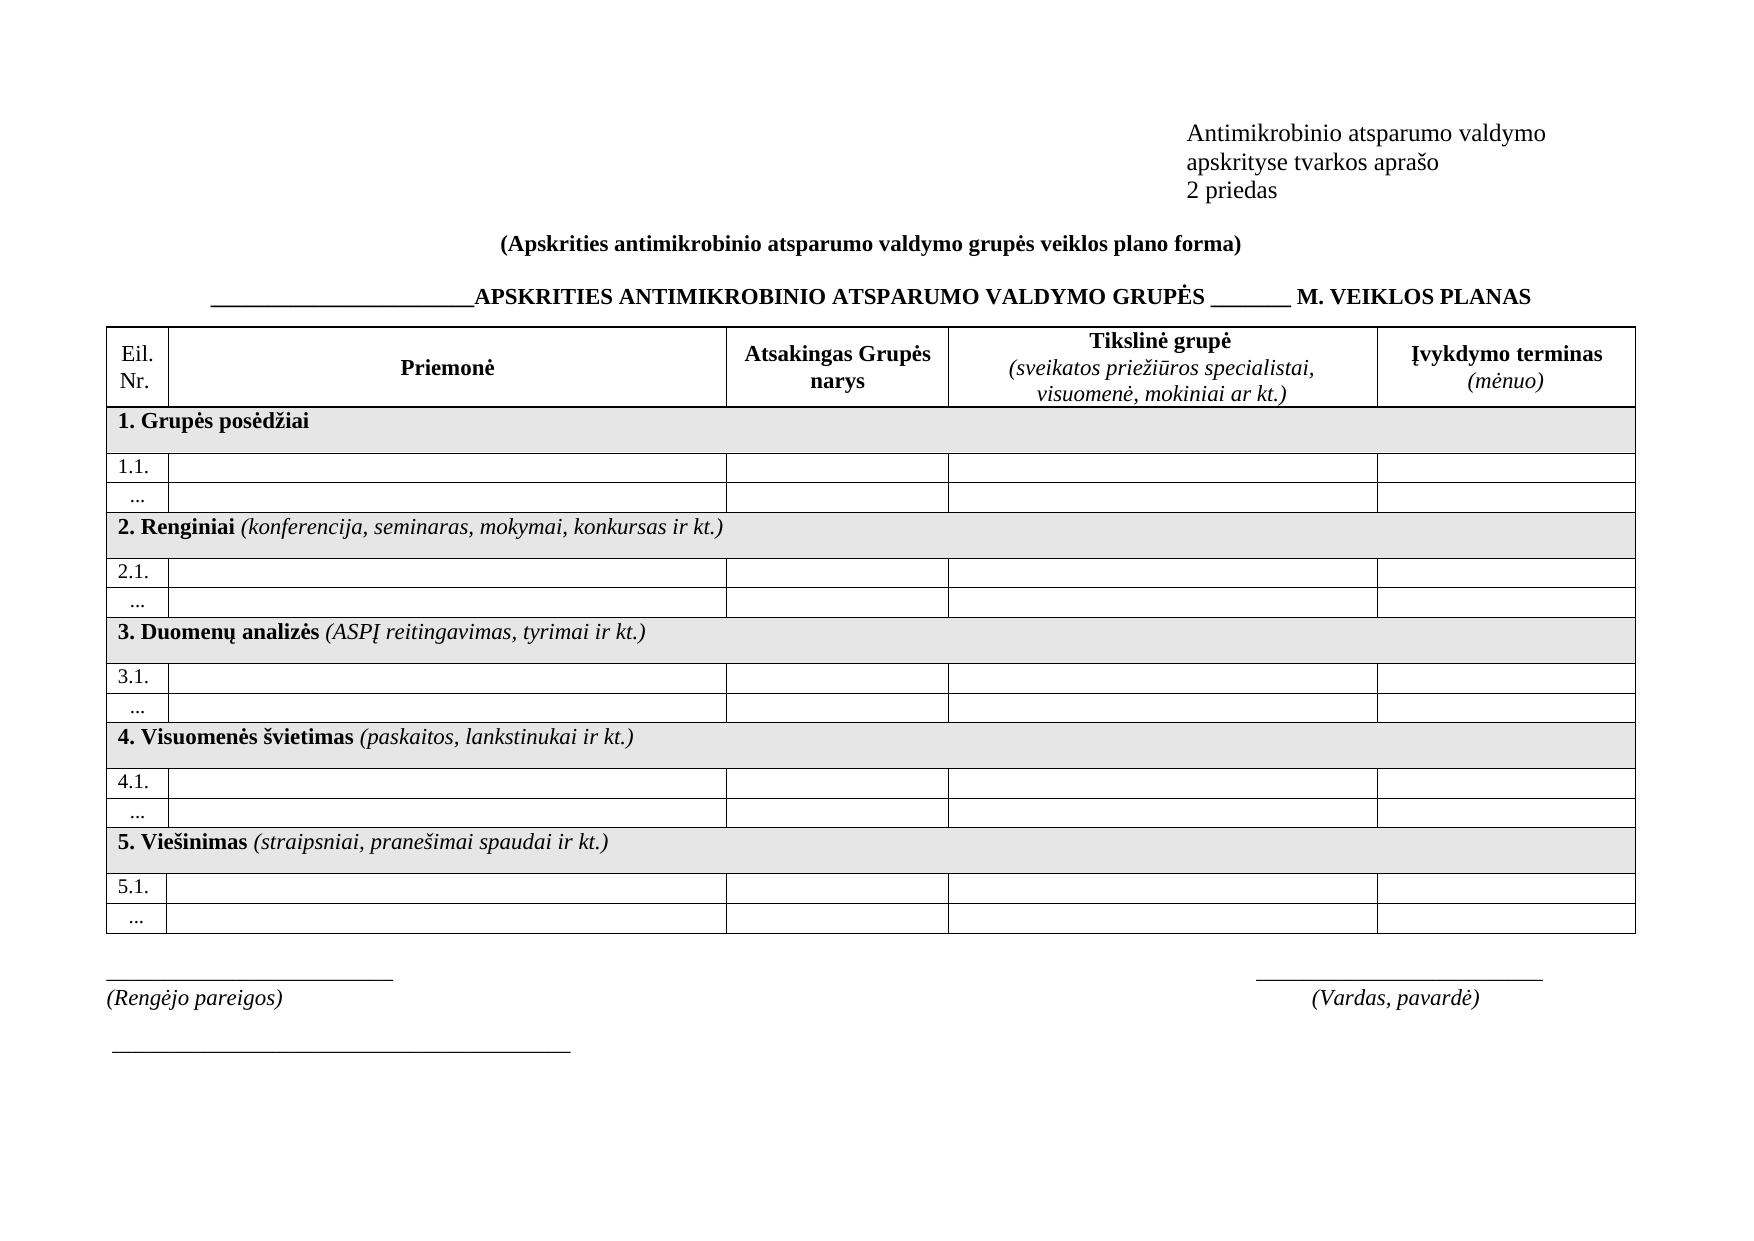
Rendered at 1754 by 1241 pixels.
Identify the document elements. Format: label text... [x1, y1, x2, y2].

table_cell [167, 904, 726, 932]
table_cell 1.1. [107, 454, 168, 482]
text (Apskrities antimikrobinio atsparumo valdymo grupės veiklos plano forma) [106, 231, 1636, 257]
table_header Atsakingas Grupės narys [727, 328, 948, 406]
table_cell [1378, 769, 1635, 798]
table_cell 2. Renginiai (konferencija, seminaras, mokymai, konkursas ir kt.) [107, 513, 1635, 558]
table_cell [169, 588, 726, 617]
table_cell [949, 483, 1377, 512]
table_cell [1378, 664, 1635, 692]
table_cell [1378, 904, 1635, 932]
table_cell 4.1. [107, 769, 168, 798]
table_cell ... [107, 694, 168, 722]
table_cell [727, 454, 948, 482]
table_cell [169, 664, 726, 692]
table_cell [169, 799, 726, 827]
table_cell [1378, 454, 1635, 482]
text 2 priedas [1186, 175, 1636, 204]
table_cell ... [107, 483, 168, 512]
table_cell 3.1. [107, 664, 168, 692]
table_cell [727, 664, 948, 692]
table_cell [949, 769, 1377, 798]
table_cell 5. Viešinimas (straipsniai, pranešimai spaudai ir kt.) [107, 828, 1635, 873]
table_cell [949, 588, 1377, 617]
table_cell [1378, 483, 1635, 512]
text _______________________apskrities antimikrobinio atsparumo valdymo grupės _______ m. veiklos planAS [106, 283, 1636, 309]
table_cell 2.1. [107, 559, 168, 587]
table_header Įvykdymo terminas (mėnuo) [1378, 328, 1635, 406]
text apskrityse tvarkos aprašo [1186, 147, 1586, 175]
table_cell [169, 483, 726, 512]
table_header Tikslinė grupė (sveikatos priežiūros specialistai, visuomenė, mokiniai ar kt.) [949, 328, 1377, 406]
table_cell ... [107, 799, 168, 827]
table_cell [167, 874, 726, 903]
table_cell [727, 769, 948, 798]
table_cell [727, 904, 948, 932]
table_cell [1378, 799, 1635, 827]
table_cell [949, 694, 1377, 722]
table_cell [727, 694, 948, 722]
table_header Priemonė [169, 328, 726, 406]
text _________________________ _________________________ [106, 958, 1636, 984]
table_cell [169, 769, 726, 798]
table_cell [727, 874, 948, 903]
table_cell [727, 588, 948, 617]
table_cell ... [107, 904, 166, 932]
table_cell [949, 904, 1377, 932]
table_cell [1378, 694, 1635, 722]
table_cell 5.1. [107, 874, 166, 903]
text (Rengėjo pareigos) (Vardas, pavardė) [106, 984, 1636, 1010]
table_cell [1378, 559, 1635, 587]
table_cell [169, 694, 726, 722]
table_cell [727, 483, 948, 512]
table_header Eil. Nr. [107, 328, 168, 406]
text Antimikrobinio atsparumo valdymo [1186, 118, 1586, 147]
text ________________________________________ [106, 1029, 1636, 1055]
table_cell [727, 559, 948, 587]
table_cell 4. Visuomenės švietimas (paskaitos, lankstinukai ir kt.) [107, 723, 1635, 768]
table_cell [949, 874, 1377, 903]
table_cell 3. Duomenų analizės (ASPĮ reitingavimas, tyrimai ir kt.) [107, 618, 1635, 663]
table_cell [949, 664, 1377, 692]
table_cell [727, 799, 948, 827]
table_cell [949, 559, 1377, 587]
table_cell 1. Grupės posėdžiai [107, 408, 1635, 452]
table_cell ... [107, 588, 168, 617]
table_cell [169, 454, 726, 482]
table_cell [949, 799, 1377, 827]
table_cell [1378, 874, 1635, 903]
table_cell [949, 454, 1377, 482]
table_cell [169, 559, 726, 587]
table_cell [1378, 588, 1635, 617]
